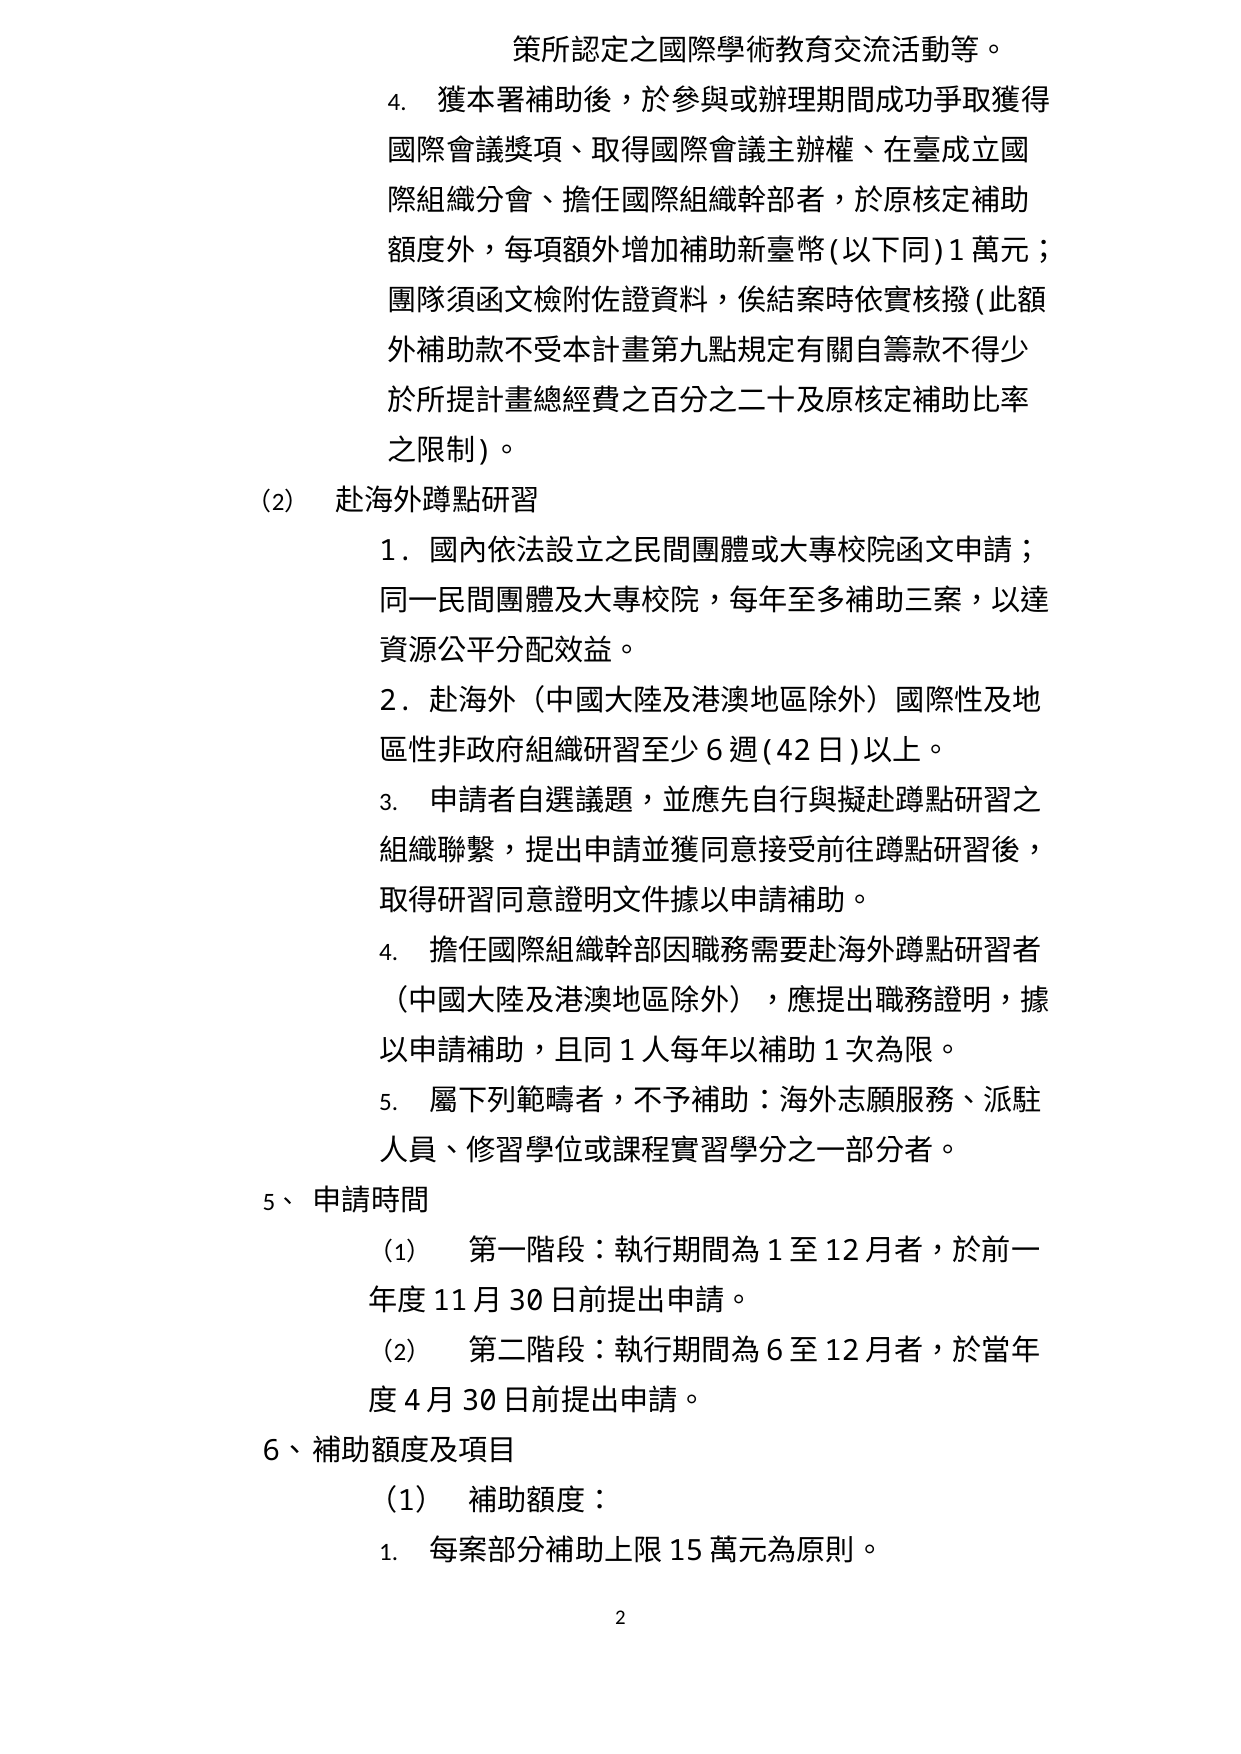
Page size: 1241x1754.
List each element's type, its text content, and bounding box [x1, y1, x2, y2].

list 策所認定之國際學術教育交流活動等。 [512, 21, 1053, 71]
list 國內依法設立之民間團體或大專校院函文申請；同一民間團體及大專校院，每年至多補助三案，以達資源公平分配效益。 [379, 521, 1053, 671]
list 申請時間 [262, 1171, 1053, 1221]
list 赴海外（中國大陸及港澳地區除外）國際性及地區性非政府組織研習至少6週(42日)以上。 [379, 671, 1053, 771]
list 屬下列範疇者，不予補助：海外志願服務、派駐人員、修習學位或課程實習學分之一部分者。 [379, 1071, 1053, 1171]
list 獲本署補助後，於參與或辦理期間成功爭取獲得國際會議獎項、取得國際會議主辦權、在臺成立國際組織分會、擔任國際組織幹部者，於原核定補助額度外，每項額外增加補助新臺幣(以下同)1萬元；團隊須函文檢附佐證資料，俟結案時依實核撥(此額外補助款不受本計畫第九點規定有關自籌款不得少於所提計畫總經費之百分之二十及原核定補助比率之限制)。 [387, 71, 1053, 471]
list 每案部分補助上限15萬元為原則。 [379, 1521, 1053, 1571]
list 赴海外蹲點研習 [247, 471, 1053, 521]
list 補助額度： [368, 1471, 1053, 1521]
list 第一階段：執行期間為1至12月者，於前一年度11月30日前提出申請。 [368, 1221, 1053, 1321]
list 補助額度及項目 [262, 1421, 1053, 1471]
list 擔任國際組織幹部因職務需要赴海外蹲點研習者（中國大陸及港澳地區除外），應提出職務證明，據以申請補助，且同1人每年以補助1次為限。 [379, 921, 1053, 1071]
list 申請者自選議題，並應先自行與擬赴蹲點研習之組織聯繫，提出申請並獲同意接受前往蹲點研習後，取得研習同意證明文件據以申請補助。 [379, 771, 1053, 921]
list 第二階段：執行期間為6至12月者，於當年度4月30日前提出申請。 [368, 1321, 1053, 1421]
